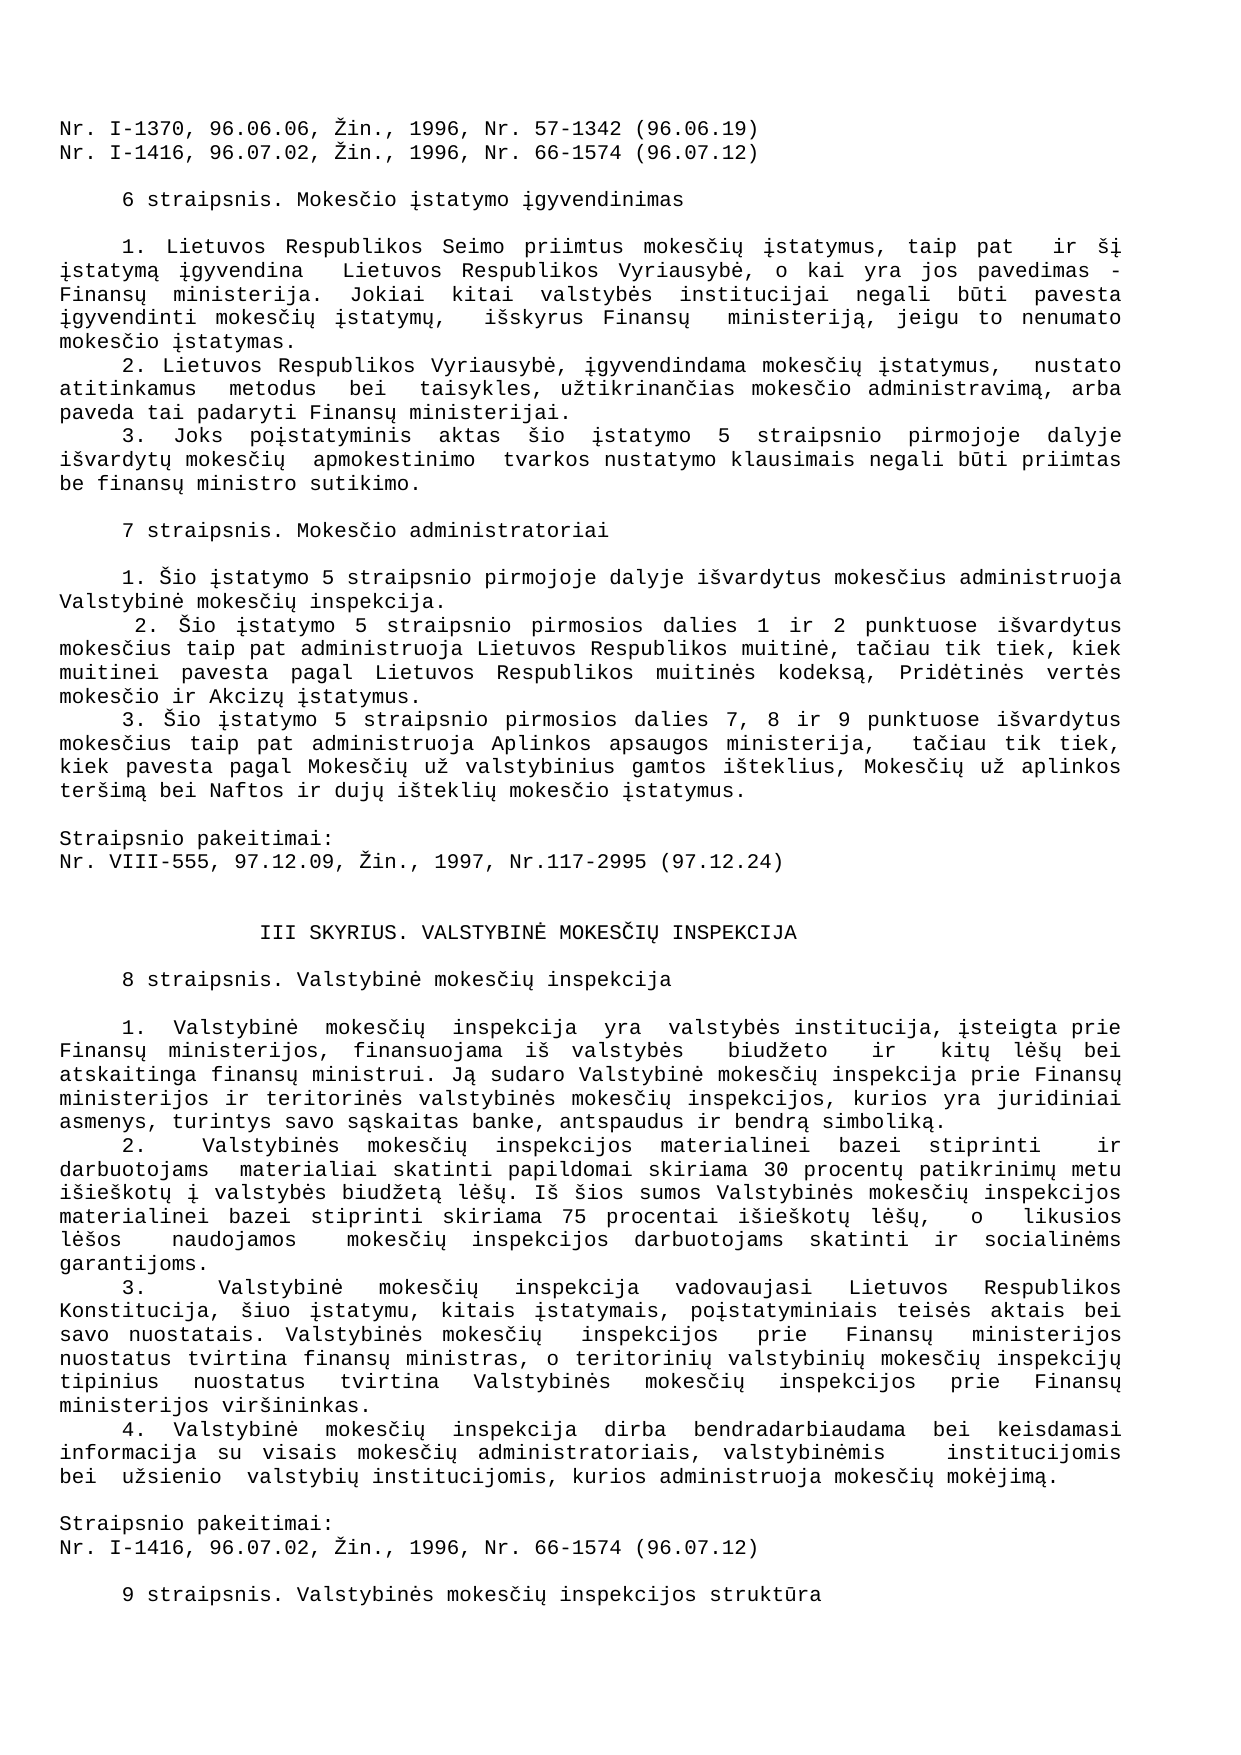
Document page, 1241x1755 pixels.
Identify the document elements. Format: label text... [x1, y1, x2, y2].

text Nr. I-1370, 96.06.06, Žin., 1996, Nr. 57-1342 (96.06.19) [59, 118, 1122, 142]
text 1. Lietuvos Respublikos Seimo priimtus mokesčių įstatymus, taip pat ir šį įstatymą įgyvendina Lietuvos Respublikos Vyriausybė, o kai yra jos pavedimas - Finansų ministerija. Jokiai kitai valstybės institucijai negali būti pavesta įgyvendinti mokesčių įstatymų, išskyrus Finansų ministeriją, jeigu to nenumato mokesčio įstatymas. [59, 236, 1122, 354]
text Nr. VIII-555, 97.12.09, Žin., 1997, Nr.117-2995 (97.12.24) [59, 851, 1122, 875]
text 2. Valstybinės mokesčių inspekcijos materialinei bazei stiprinti ir darbuotojams materialiai skatinti papildomai skiriama 30 procentų patikrinimų metu išieškotų į valstybės biudžetą lėšų. Iš šios sumos Valstybinės mokesčių inspekcijos materialinei bazei stiprinti skiriama 75 procentai išieškotų lėšų, o likusios lėšos naudojamos mokesčių inspekcijos darbuotojams skatinti ir socialinėms garantijoms. [59, 1135, 1122, 1277]
text Straipsnio pakeitimai: [59, 1513, 1122, 1537]
text 1. Valstybinė mokesčių inspekcija yra valstybės institucija, įsteigta prie Finansų ministerijos, finansuojama iš valstybės biudžeto ir kitų lėšų bei atskaitinga finansų ministrui. Ją sudaro Valstybinė mokesčių inspekcija prie Finansų ministerijos ir teritorinės valstybinės mokesčių inspekcijos, kurios yra juridiniai asmenys, turintys savo sąskaitas banke, antspaudus ir bendrą simboliką. [59, 1017, 1122, 1135]
text III SKYRIUS. VALSTYBINĖ MOKESČIŲ INSPEKCIJA [59, 922, 1122, 946]
text Nr. I-1416, 96.07.02, Žin., 1996, Nr. 66-1574 (96.07.12) [59, 142, 1122, 165]
text 2. Lietuvos Respublikos Vyriausybė, įgyvendindama mokesčių įstatymus, nustato atitinkamus metodus bei taisykles, užtikrinančias mokesčio administravimą, arba paveda tai padaryti Finansų ministerijai. [59, 354, 1122, 426]
text 3. Joks poįstatyminis aktas šio įstatymo 5 straipsnio pirmojoje dalyje išvardytų mokesčių apmokestinimo tvarkos nustatymo klausimais negali būti priimtas be finansų ministro sutikimo. [59, 426, 1122, 496]
text Nr. I-1416, 96.07.02, Žin., 1996, Nr. 66-1574 (96.07.12) [59, 1537, 1122, 1561]
text 1. Šio įstatymo 5 straipsnio pirmojoje dalyje išvardytus mokesčius administruoja Valstybinė mokesčių inspekcija. [59, 567, 1122, 615]
text 6 straipsnis. Mokesčio įstatymo įgyvendinimas [59, 189, 1122, 213]
text 2. Šio įstatymo 5 straipsnio pirmosios dalies 1 ir 2 punktuose išvardytus mokesčius taip pat administruoja Lietuvos Respublikos muitinė, tačiau tik tiek, kiek muitinei pavesta pagal Lietuvos Respublikos muitinės kodeksą, Pridėtinės vertės mokesčio ir Akcizų įstatymus. [59, 615, 1122, 709]
text 9 straipsnis. Valstybinės mokesčių inspekcijos struktūra [59, 1584, 1122, 1608]
text 3. Šio įstatymo 5 straipsnio pirmosios dalies 7, 8 ir 9 punktuose išvardytus mokesčius taip pat administruoja Aplinkos apsaugos ministerija, tačiau tik tiek, kiek pavesta pagal Mokesčių už valstybinius gamtos išteklius, Mokesčių už aplinkos teršimą bei Naftos ir dujų išteklių mokesčio įstatymus. [59, 709, 1122, 804]
text Straipsnio pakeitimai: [59, 827, 1122, 851]
text 8 straipsnis. Valstybinė mokesčių inspekcija [59, 969, 1122, 993]
text 3. Valstybinė mokesčių inspekcija vadovaujasi Lietuvos Respublikos Konstitucija, šiuo įstatymu, kitais įstatymais, poįstatyminiais teisės aktais bei savo nuostatais. Valstybinės mokesčių inspekcijos prie Finansų ministerijos nuostatus tvirtina finansų ministras, o teritorinių valstybinių mokesčių inspekcijų tipinius nuostatus tvirtina Valstybinės mokesčių inspekcijos prie Finansų ministerijos viršininkas. [59, 1277, 1122, 1419]
text 7 straipsnis. Mokesčio administratoriai [59, 520, 1122, 544]
text 4. Valstybinė mokesčių inspekcija dirba bendradarbiaudama bei keisdamasi informacija su visais mokesčių administratoriais, valstybinėmis institucijomis bei užsienio valstybių institucijomis, kurios administruoja mokesčių mokėjimą. [59, 1419, 1122, 1489]
